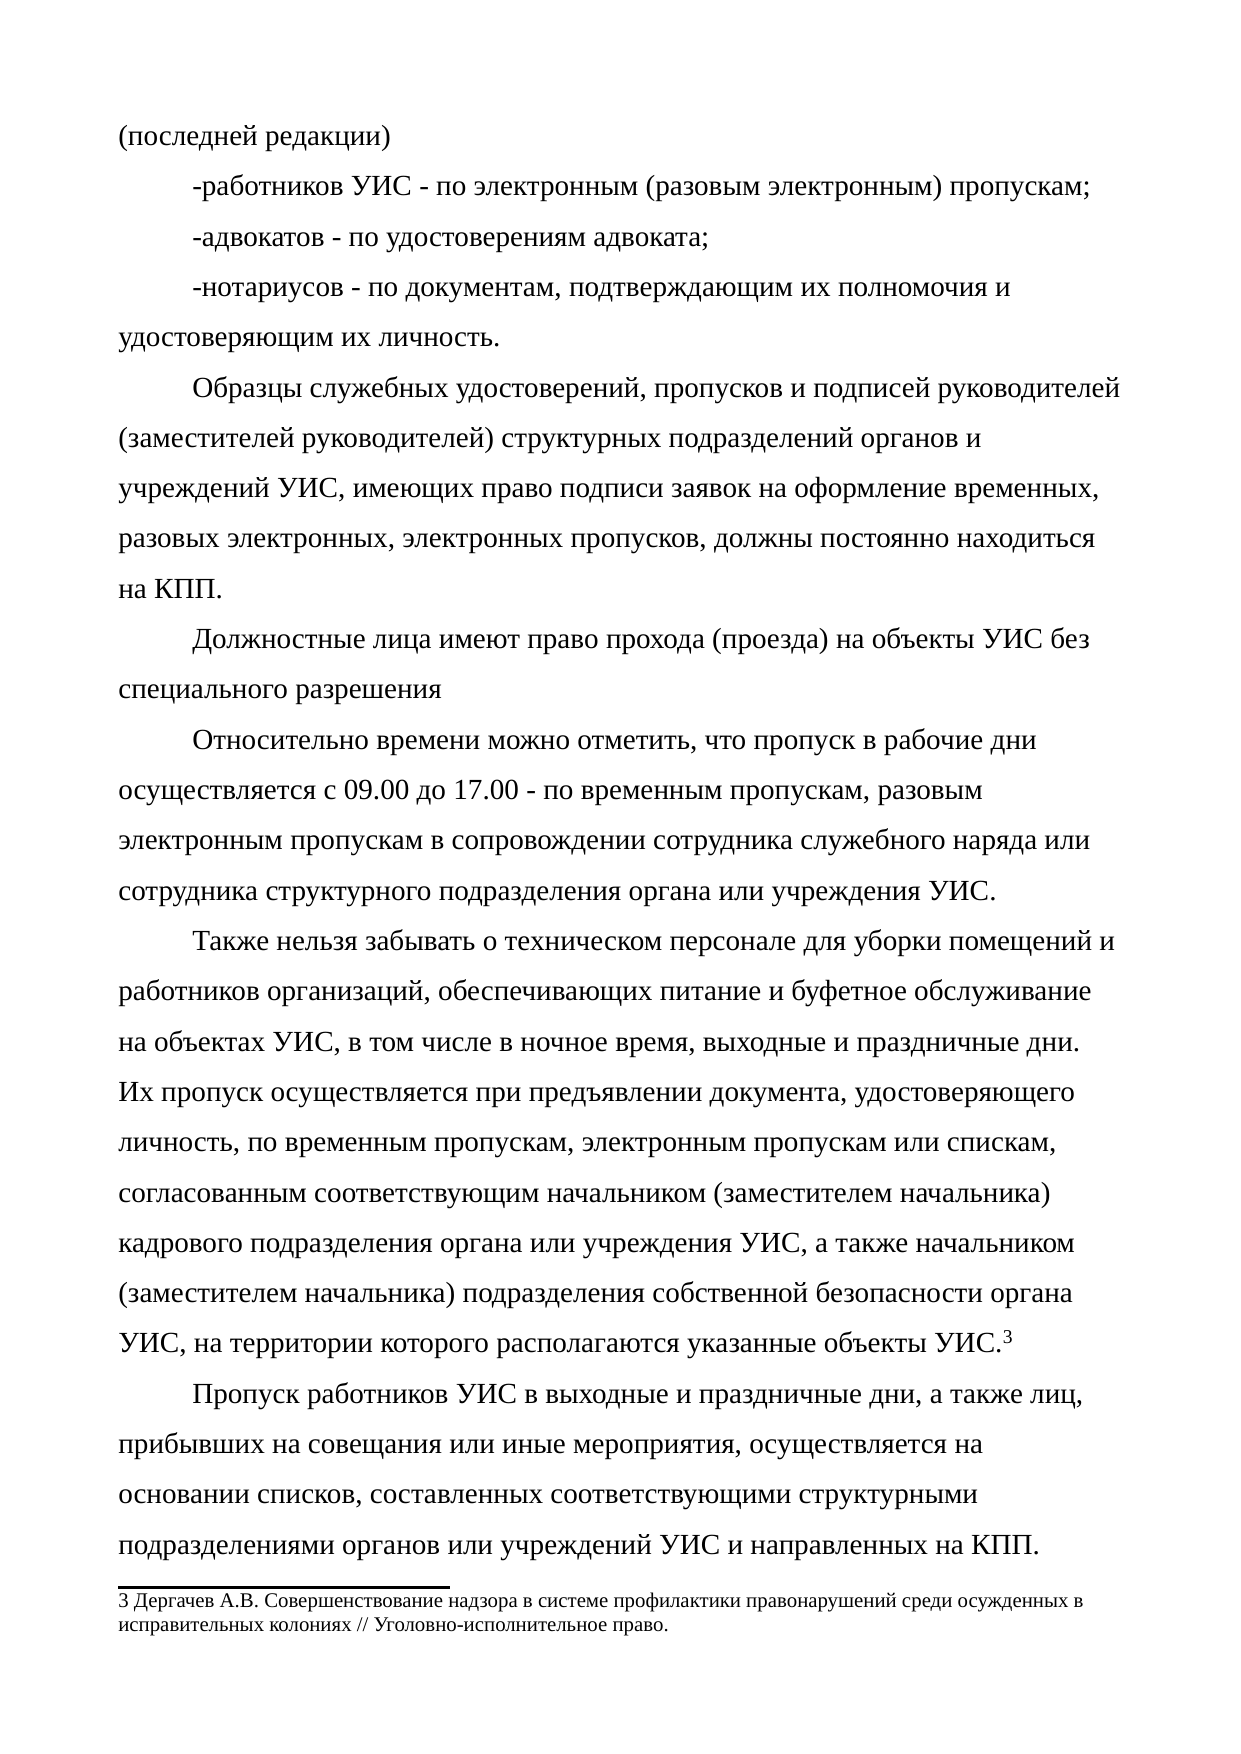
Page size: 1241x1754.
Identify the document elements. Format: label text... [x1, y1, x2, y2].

text Образцы служебных удостоверений, пропусков и подписей руководителей (заместителей руководителей) структурных подразделений органов и учреждений УИС, имеющих право подписи заявок на оформление временных, разовых электронных, электронных пропусков, должны постоянно находиться на КПП. [118, 370, 1122, 604]
text Должностные лица имеют право прохода (проезда) на объекты УИС без специального разрешения [118, 621, 1122, 705]
text Также нельзя забывать о техническом персонале для уборки помещений и работников организаций, обеспечивающих питание и буфетное обслуживание на объектах УИС, в том числе в ночное время, выходные и праздничные дни. Их пропуск осуществляется при предъявлении документа, удостоверяющего личность, по временным пропускам, электронным пропускам или спискам, согласованным соответствующим начальником (заместителем начальника) кадрового подразделения органа или учреждения УИС, а также начальником (заместителем начальника) подразделения собственной безопасности органа УИС, на территории которого располагаются указанные объекты УИС. [118, 923, 1122, 1359]
text Пропуск работников УИС в выходные и праздничные дни, а также лиц, прибывших на совещания или иные мероприятия, осуществляется на основании списков, составленных соответствующими структурными подразделениями органов или учреждений УИС и направленных на КПП. [118, 1376, 1122, 1560]
text Дергачев А.В. Совершенствование надзора в системе профилактики правонарушений среди осужденных в исправительных колониях // Уголовно-исполнительное право. [118, 1588, 1122, 1636]
text -нотариусов - по документам, подтверждающим их полномочия и удостоверяющим их личность. [118, 269, 1122, 353]
text (последней редакции) [118, 118, 1122, 152]
text Относительно времени можно отметить, что пропуск в рабочие дни осуществляется с 09.00 до 17.00 - по временным пропускам, разовым электронным пропускам в сопровождении сотрудника служебного наряда или сотрудника структурного подразделения органа или учреждения УИС. [118, 722, 1122, 906]
text -адвокатов - по удостоверениям адвоката; [118, 219, 1122, 252]
text -работников УИС - по электронным (разовым электронным) пропускам; [118, 168, 1122, 202]
